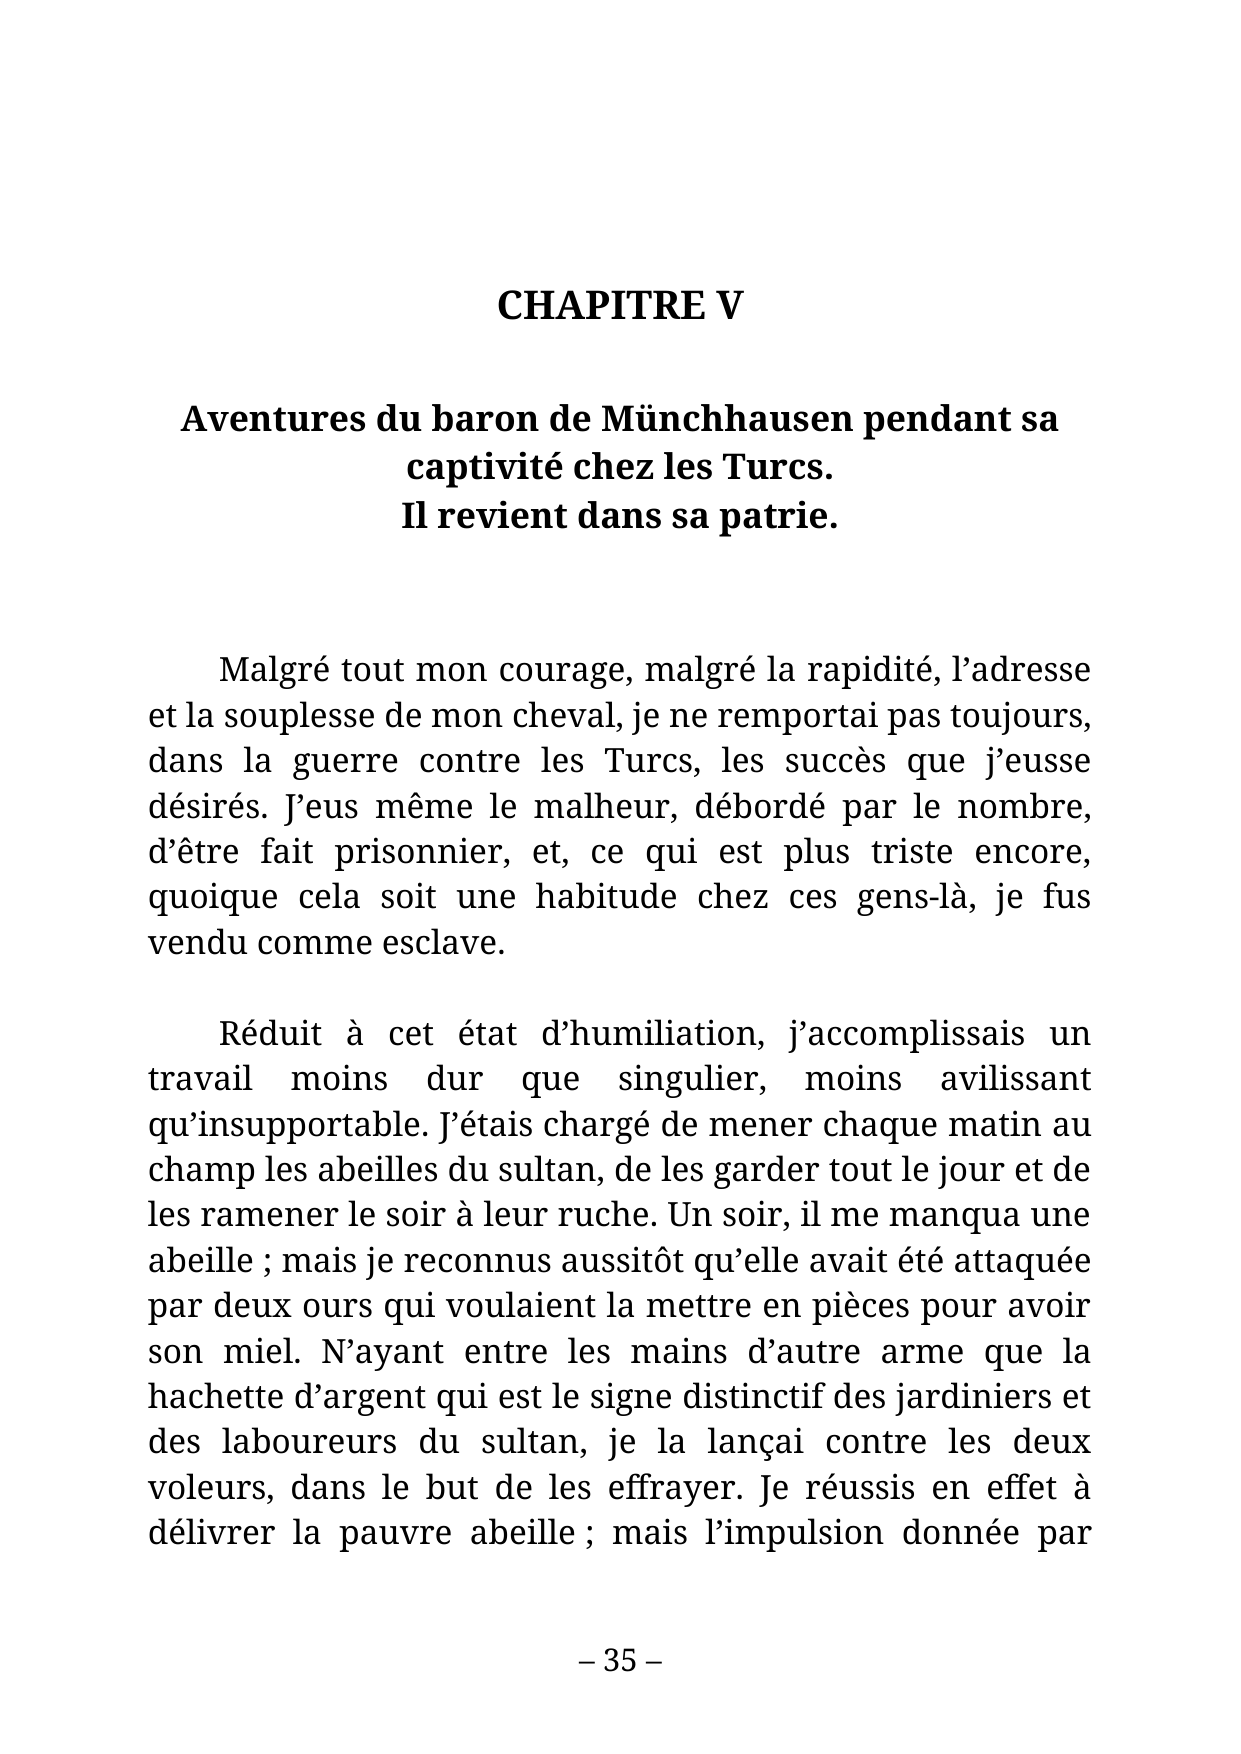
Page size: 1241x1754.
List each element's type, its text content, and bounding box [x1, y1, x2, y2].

subtitle Aventures du baron de Münchhausen pendant sa captivité chez les Turcs. Il revient dans sa patrie. [148, 394, 1092, 538]
subtitle CHAPITRE V [148, 277, 1092, 331]
text Réduit à cet état d’humiliation, j’accomplissais un travail moins dur que singulier, moins avilissant qu’insupportable. J’étais chargé de mener chaque matin au champ les abeilles du sultan, de les garder tout le jour et de les ramener le soir à leur ruche. Un soir, il me manqua une abeille ; mais je reconnus aussitôt qu’elle avait été attaquée par deux ours qui voulaient la mettre en pièces pour avoir son miel. N’ayant entre les mains d’autre arme que la hachette d’argent qui est le signe distinctif des jardiniers et des laboureurs du sultan, je la lançai contre les deux voleurs, dans le but de les effrayer. Je réussis en effet à délivrer la pauvre abeille ; mais l’impulsion donnée par [148, 1009, 1092, 1554]
text Malgré tout mon courage, malgré la rapidité, l’adresse et la souplesse de mon cheval, je ne remportai pas toujours, dans la guerre contre les Turcs, les succès que j’eusse désirés. J’eus même le malheur, débordé par le nombre, d’être fait prisonnier, et, ce qui est plus triste encore, quoique cela soit une habitude chez ces gens-là, je fus vendu comme esclave. [148, 646, 1092, 964]
